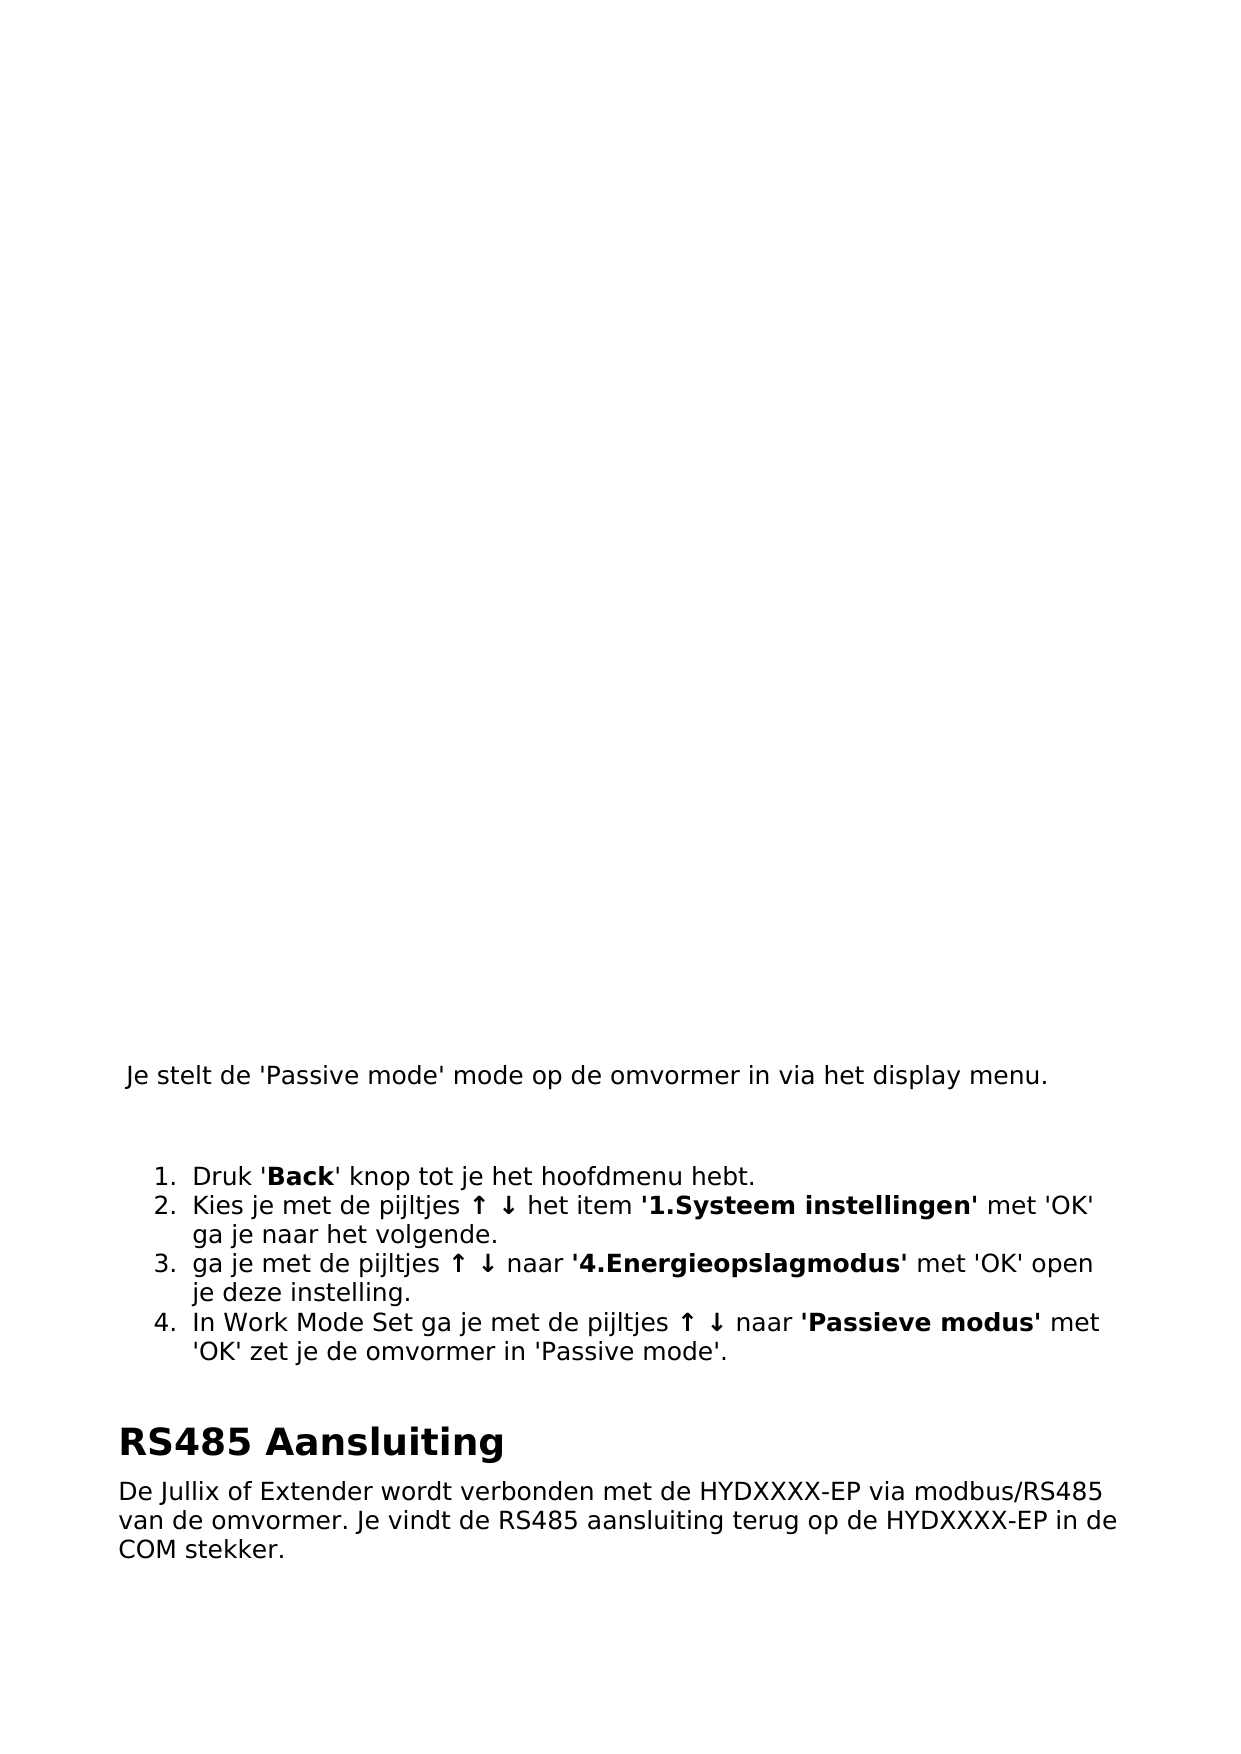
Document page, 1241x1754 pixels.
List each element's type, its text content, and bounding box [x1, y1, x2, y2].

list Druk 'Back' knop tot je het hoofdmenu hebt. [177, 1162, 1122, 1191]
list Kies je met de pijltjes ↑ ↓ het item '1.Systeem instellingen' met 'OK' ga je naar het volgende. [177, 1191, 1122, 1249]
list In Work Mode Set ga je met de pijltjes ↑ ↓ naar 'Passieve modus' met 'OK' zet je de omvormer in 'Passive mode'. [177, 1308, 1122, 1366]
list ga je met de pijltjes ↑ ↓ naar '4.Energieopslagmodus' met 'OK' open je deze instelling. [177, 1249, 1122, 1308]
subtitle RS485 Aansluiting [118, 1421, 1122, 1464]
text De Jullix of Extender wordt verbonden met de HYDXXXX-EP via modbus/RS485 van de omvormer. Je vindt de RS485 aansluiting terug op de HYDXXXX-EP in de COM stekker. [118, 1477, 1122, 1593]
text Je stelt de 'Passive mode' mode op de omvormer in via het display menu. [118, 118, 1122, 1120]
